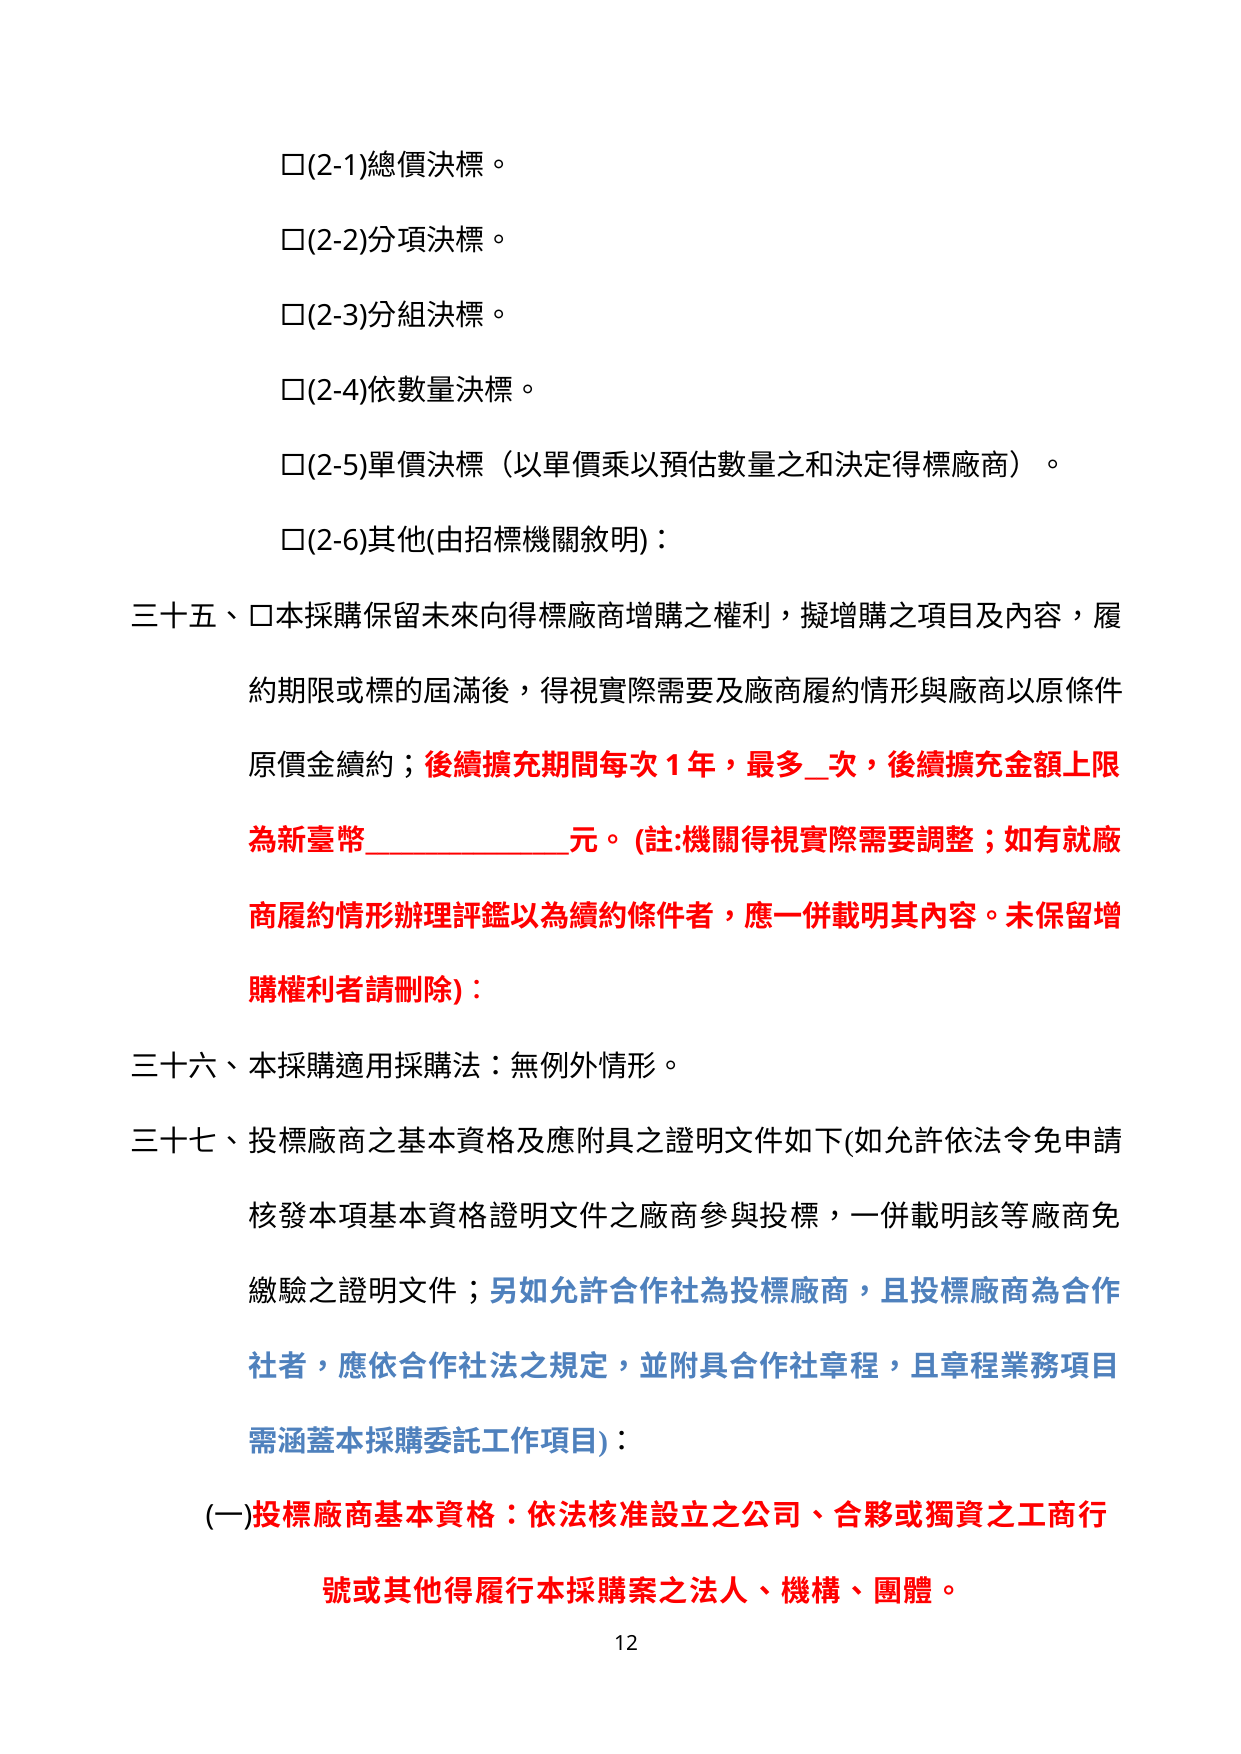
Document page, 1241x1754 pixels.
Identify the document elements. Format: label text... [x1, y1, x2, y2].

text (2-3)分組決標。 [280, 276, 1122, 351]
list 投標廠商之基本資格及應附具之證明文件如下(如允許依法令免申請核發本項基本資格證明文件之廠商參與投標，一併載明該等廠商免繳驗之證明文件；另如允許合作社為投標廠商，且投標廠商為合作社者，應依合作社法之規定，並附具合作社章程，且章程業務項目需涵蓋本採購委託工作項目)： [130, 1101, 1122, 1476]
text (一)投標廠商基本資格：依法核准設立之公司、合夥或獨資之工商行號或其他得履行本採購案之法人、機構、團體。 [145, 1476, 1122, 1626]
text (2-5)單價決標（以單價乘以預估數量之和決定得標廠商）。 [280, 426, 1122, 501]
list 本採購適用採購法：無例外情形。 [130, 1026, 1122, 1101]
text (2-1)總價決標。 [280, 126, 1122, 201]
text (2-6)其他(由招標機關敘明)： [280, 501, 1122, 576]
text (2-4)依數量決標。 [280, 351, 1122, 426]
list 本採購保留未來向得標廠商增購之權利，擬增購之項目及內容，履約期限或標的屆滿後，得視實際需要及廠商履約情形與廠商以原條件、原價金續約；後續擴充期間每次1年，最多__次，後續擴充金額上限為新臺幣_________________元。 (註:機關得視實際需要調整；如有就廠商履約情形辦理評鑑以為續約條件者，應一併載明其內容。未保留增購權利者請刪除)： [130, 576, 1122, 1026]
text (2-2)分項決標。 [280, 201, 1122, 276]
